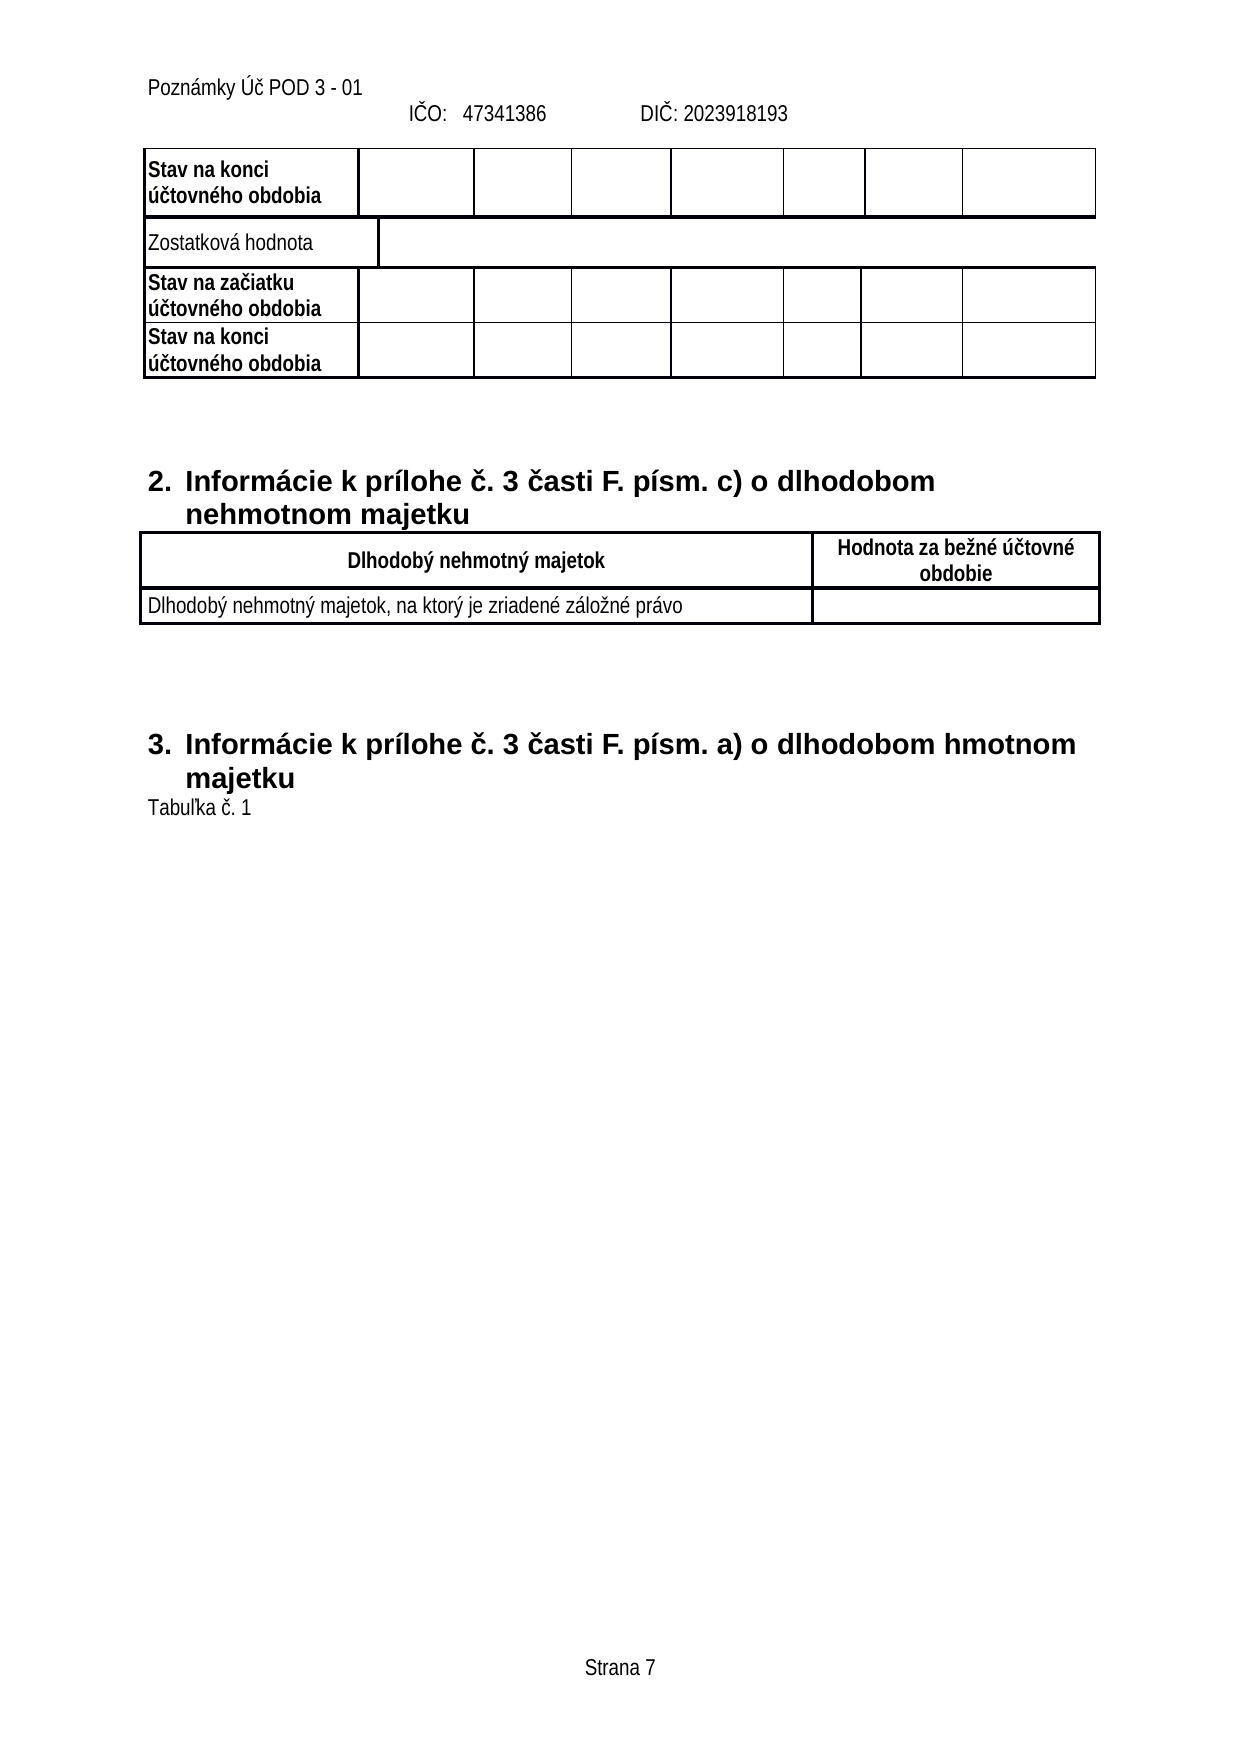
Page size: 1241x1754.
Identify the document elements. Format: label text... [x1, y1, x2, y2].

table_cell [866, 149, 962, 215]
table_cell [572, 269, 670, 322]
table_cell [784, 149, 864, 215]
table_cell [814, 590, 1098, 622]
table_cell [672, 323, 783, 376]
table_cell [572, 323, 670, 376]
table_cell [784, 269, 860, 322]
table_cell Zostatková hodnota [146, 219, 377, 266]
table_cell [862, 323, 962, 376]
table_cell Stav na začiatku účtovného obdobia [146, 269, 357, 322]
text Tabuľka č. 1 [148, 794, 1092, 821]
table_cell [360, 149, 473, 215]
table_cell [862, 269, 962, 322]
table_cell [572, 149, 670, 215]
table_cell Stav na konci účtovného obdobia [146, 323, 357, 376]
table_cell [963, 149, 1095, 215]
table_cell [360, 323, 473, 376]
table_cell [475, 323, 571, 376]
title Informácie k prílohe č. 3 časti F. písm. c) o dlhodobom nehmotnom majetku [148, 463, 1092, 531]
table_cell [672, 149, 783, 215]
title Informácie k prílohe č. 3 časti F. písm. a) o dlhodobom hmotnom majetku [148, 727, 1092, 794]
table_header Hodnota za bežné účtovné obdobie [814, 534, 1098, 586]
table_cell [784, 323, 860, 376]
table_cell [963, 323, 1095, 376]
table_cell [963, 269, 1095, 322]
table_header Dlhodobý nehmotný majetok [142, 534, 811, 586]
table_cell [475, 269, 571, 322]
table_cell [360, 269, 473, 322]
table_cell [672, 269, 783, 322]
table_cell Stav na konci účtovného obdobia [146, 149, 357, 215]
table_cell Dlhodobý nehmotný majetok, na ktorý je zriadené záložné právo [142, 590, 811, 622]
table_cell [475, 149, 571, 215]
